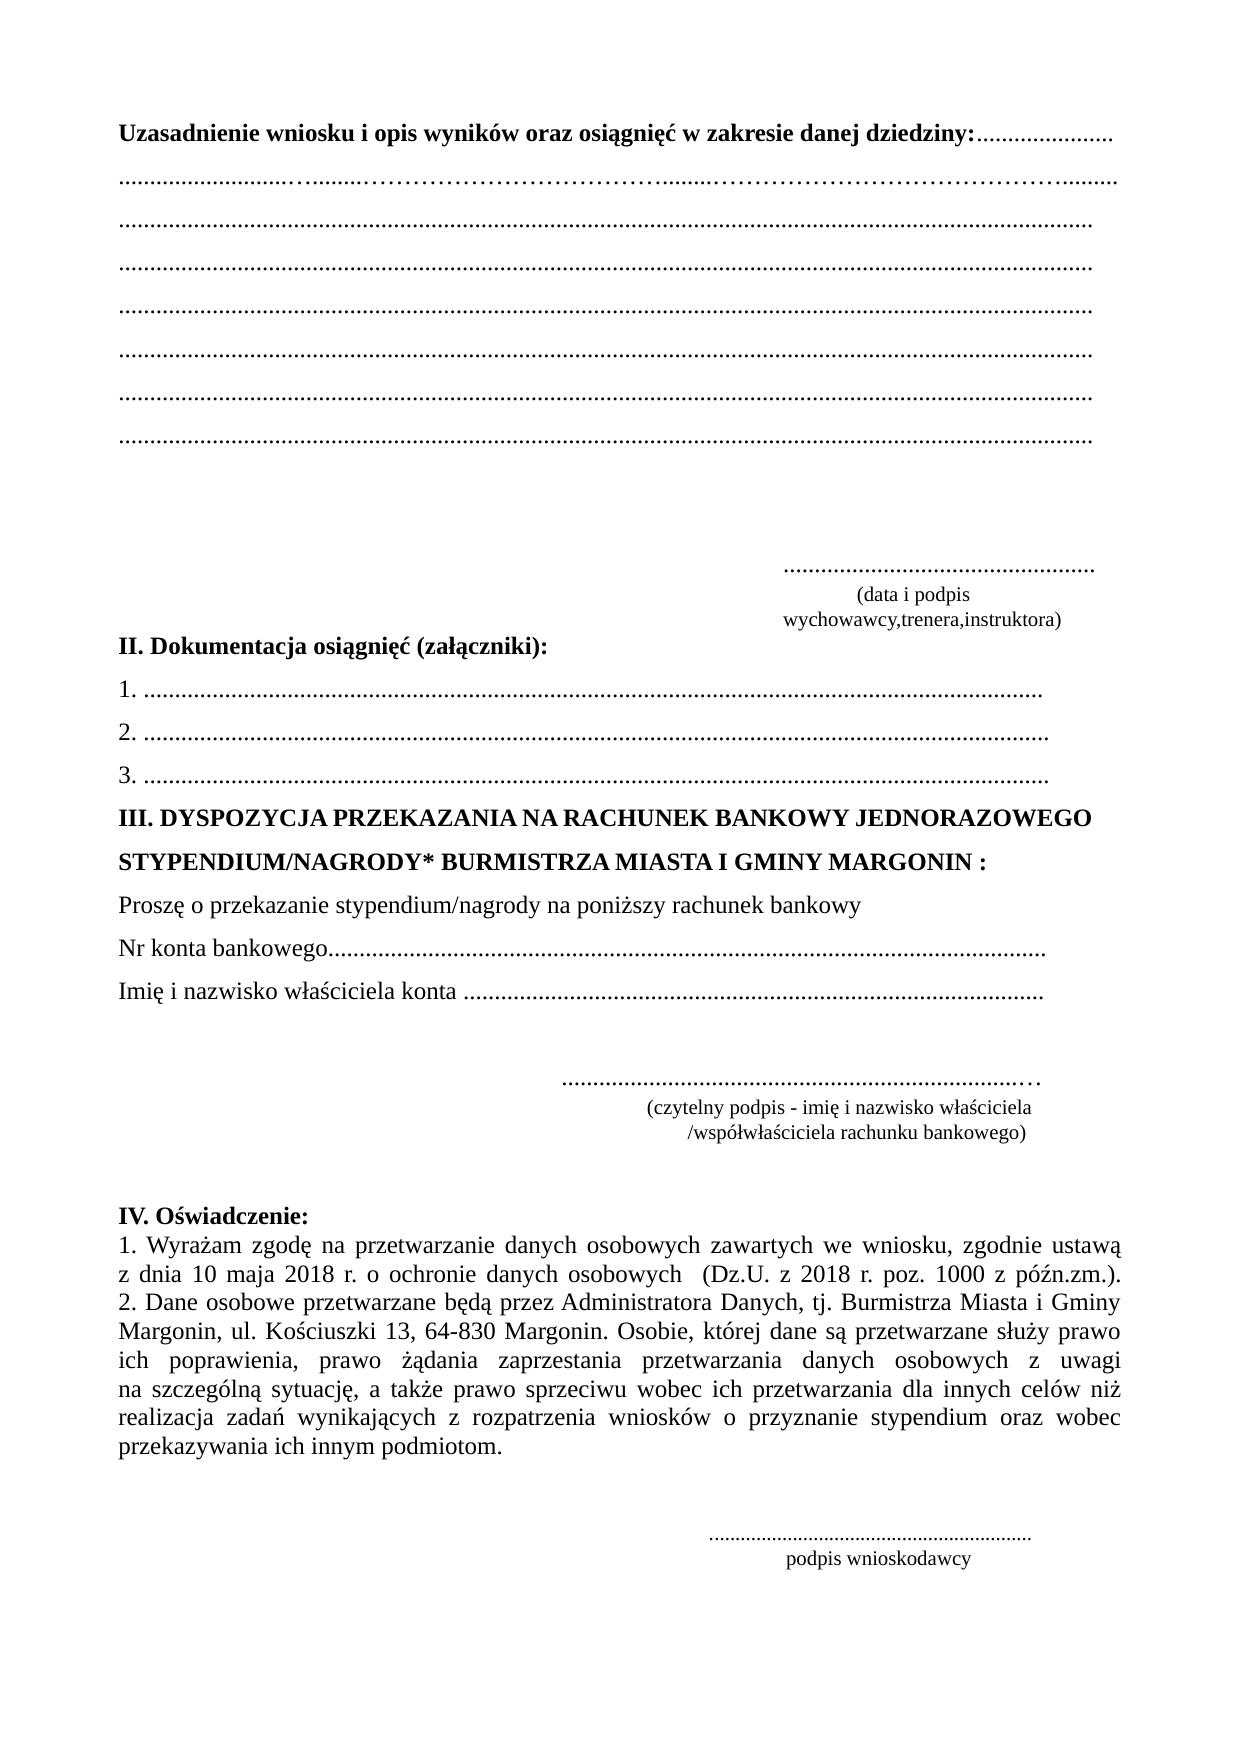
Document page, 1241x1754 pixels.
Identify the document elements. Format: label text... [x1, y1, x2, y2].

text (data i podpis [118, 578, 1122, 607]
text ............................................................................................................................................................ [118, 247, 1122, 276]
text II. Dokumentacja osiągnięć (załączniki): [118, 631, 1122, 660]
text ............................................................................................................................................................ [118, 377, 1122, 406]
text .............................................................. [118, 1517, 1122, 1546]
text STYPENDIUM/NAGRODY* BURMISTRZA MIASTA I GMINY MARGONIN : [118, 847, 1122, 875]
text .................................................. [118, 549, 1122, 578]
text ............................................................................................................................................................ [118, 291, 1122, 319]
text Uzasadnienie wniosku i opis wyników oraz osiągnięć w zakresie danej dziedziny:...................... [118, 118, 1122, 147]
text Proszę o przekazanie stypendium/nagrody na poniższy rachunek bankowy [118, 890, 1122, 918]
text wychowawcy,trenera,instruktora) [118, 607, 1122, 631]
text ...........................…........………………………………........……………………………………......... [118, 161, 1122, 190]
text 2. ................................................................................................................................................. [118, 717, 1122, 746]
text Nr konta bankowego................................................................................................................... [118, 933, 1122, 962]
text 1. Wyrażam zgodę na przetwarzanie danych osobowych zawartych we wniosku, zgodnie ustawą z dnia 10 maja 2018 r. o ochronie danych osobowych (Dz.U. z 2018 r. poz. 1000 z późn.zm.). 2. Dane osobowe przetwarzane będą przez Administratora Danych, tj. Burmistrza Miasta i Gminy Margonin, ul. Kościuszki 13, 64-830 Margonin. Osobie, której dane są przetwarzane służy prawo ich poprawienia, prawo żądania zaprzestania przetwarzania danych osobowych z uwagi na szczególną sytuację, a także prawo sprzeciwu wobec ich przetwarzania dla innych celów niż realizacja zadań wynikających z rozpatrzenia wniosków o przyznanie stypendium oraz wobec przekazywania ich innym podmiotom. [118, 1230, 1122, 1460]
text 1. ................................................................................................................................................ [118, 674, 1122, 703]
text III. DYSPOZYCJA PRZEKAZANIA NA RACHUNEK BANKOWY JEDNORAZOWEGO [118, 803, 1122, 832]
text ............................................................................................................................................................ [118, 334, 1122, 362]
text podpis wnioskodawcy [118, 1546, 1122, 1570]
text IV. Oświadczenie: [118, 1201, 1122, 1230]
text Imię i nazwisko właściciela konta ............................................................................................. [118, 976, 1122, 1005]
text ............................................................................................................................................................ [118, 420, 1122, 449]
text .........................................................................… (czytelny podpis - imię i nazwisko właściciela [118, 1062, 1122, 1120]
text ............................................................................................................................................................ [118, 204, 1122, 233]
text 3. ................................................................................................................................................. [118, 760, 1122, 789]
text /współwłaściciela rachunku bankowego) [118, 1120, 1122, 1144]
